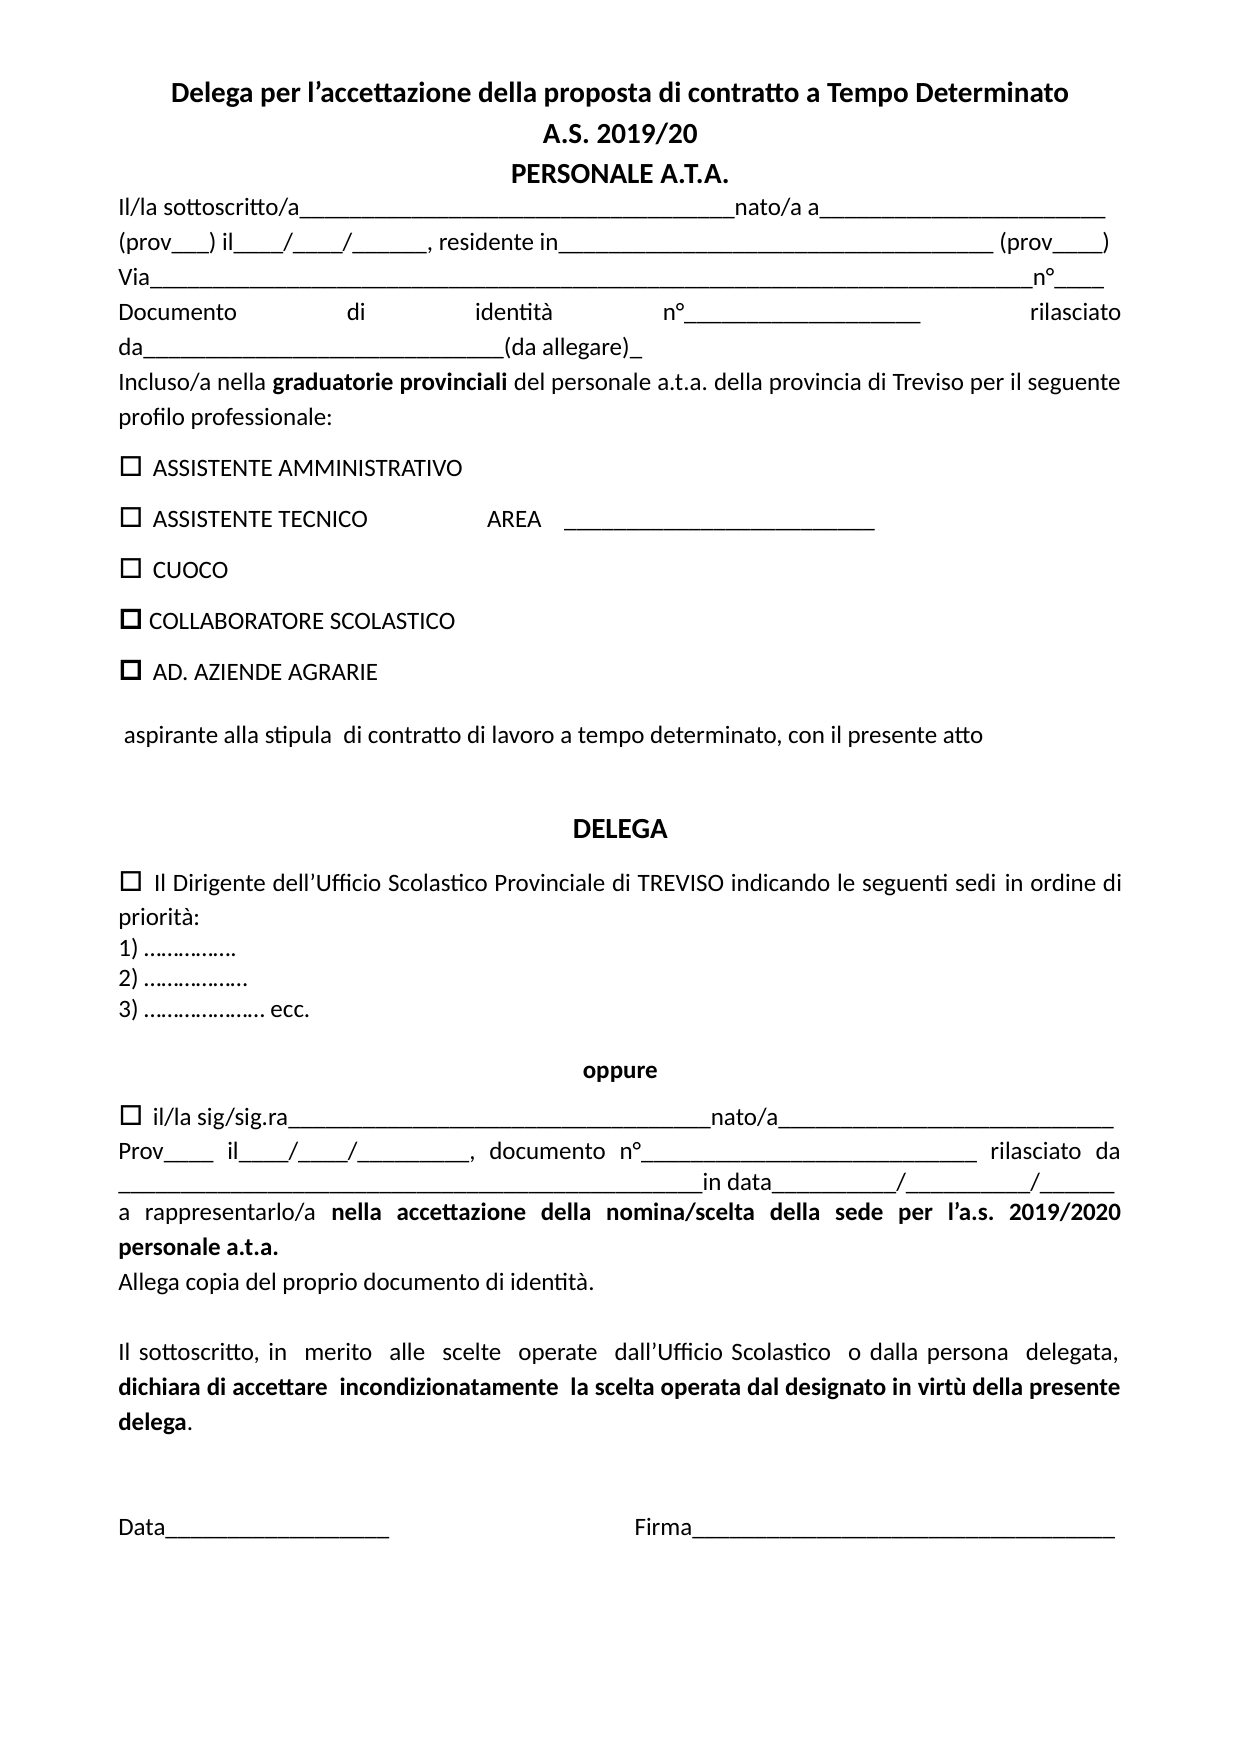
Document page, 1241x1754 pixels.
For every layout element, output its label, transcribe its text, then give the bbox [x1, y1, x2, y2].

text DELEGA [118, 810, 1122, 845]
text Incluso/a nella graduatorie provinciali del personale a.t.a. della provincia di Treviso per il seguente profilo professionale: [118, 366, 1122, 432]
text Il sottoscritto, in merito alle scelte operate dall’Ufficio Scolastico o dalla persona delegata, dichiara di accettare incondizionatamente la scelta operata dal designato in virtù della presente delega. [118, 1336, 1122, 1437]
text aspirante alla stipula di contratto di lavoro a tempo determinato, con il presente atto [118, 719, 1122, 749]
text Data__________________ Firma__________________________________ [118, 1511, 1122, 1542]
text Il/la sottoscritto/a___________________________________nato/a a_______________________ [118, 191, 1122, 222]
text Prov____ il____/____/_________, documento n°___________________________ rilasciato da _______________________________________________in data__________/__________/______ [118, 1135, 1122, 1196]
text 3) ………………… ecc. [118, 993, 1122, 1023]
text (prov___) il____/____/______, residente in___________________________________ (prov____) [118, 226, 1122, 257]
text oppure [118, 1054, 1122, 1084]
text 1) ……………. [118, 932, 1122, 962]
text □ AD. AZIENDE AGRARIE [118, 639, 1122, 690]
text □ CUOCO [118, 538, 1122, 589]
text 2) ……………… [118, 962, 1122, 993]
text Via_______________________________________________________________________n°____ [118, 261, 1122, 292]
text □ il/la sig/sig.ra__________________________________nato/a___________________________ [118, 1084, 1122, 1135]
text a rappresentarlo/a nella accettazione della nomina/scelta della sede per l’a.s. 2019/2020 personale a.t.a. [118, 1196, 1122, 1262]
text Documento di identità n°___________________ rilasciato da_____________________________(da allegare)_ [118, 296, 1122, 362]
text □ COLLABORATORE SCOLASTICO [118, 589, 1122, 639]
text □ ASSISTENTE AMMINISTRATIVO [118, 436, 1122, 487]
text □ Il Dirigente dell’Ufficio Scolastico Provinciale di TREVISO indicando le seguenti sedi in ordine di priorità: [118, 851, 1122, 932]
text □ ASSISTENTE TECNICO AREA _________________________ [118, 487, 1122, 538]
text Allega copia del proprio documento di identità. [118, 1266, 1122, 1297]
